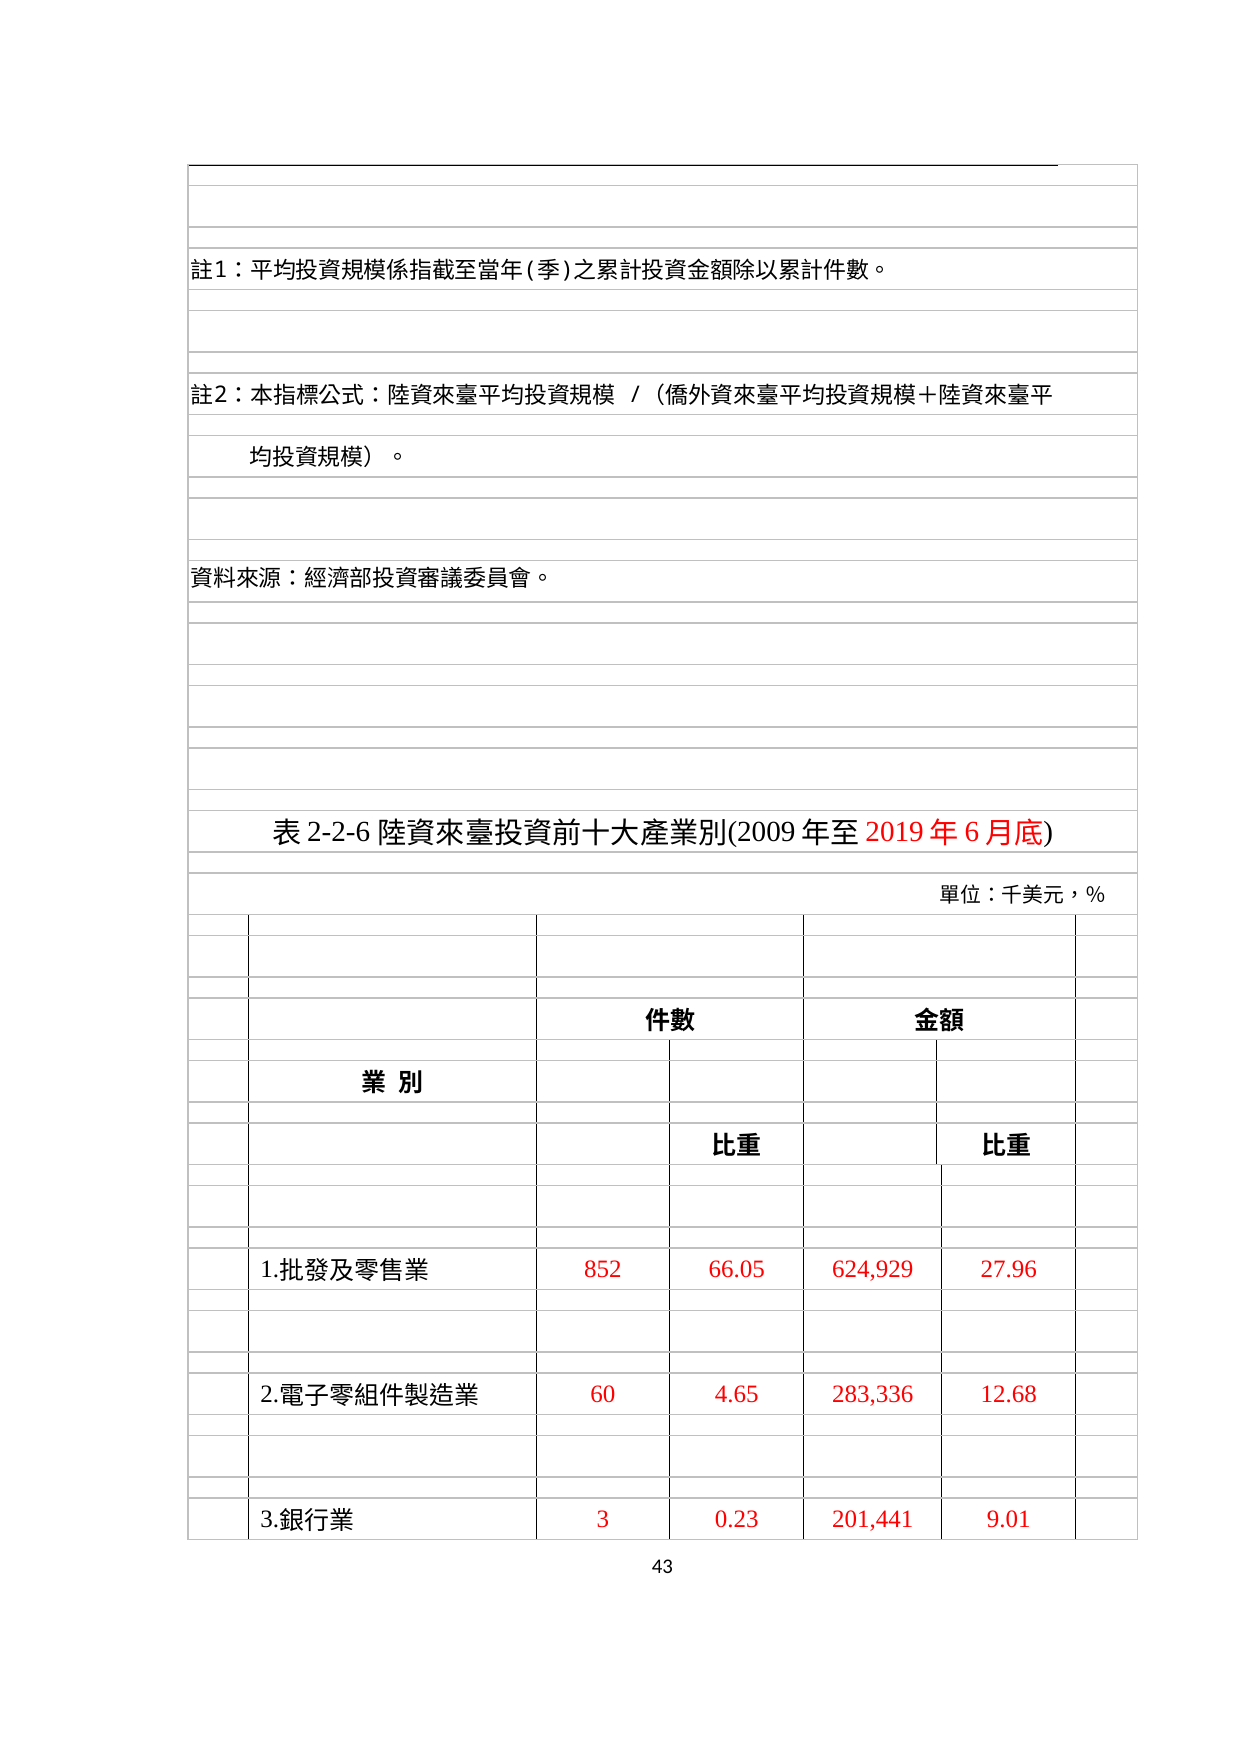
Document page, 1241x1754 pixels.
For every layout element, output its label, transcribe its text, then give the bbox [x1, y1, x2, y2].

table_cell 資料來源：經濟部投資審議委員會。 [189, 561, 1058, 597]
table_cell [249, 1228, 536, 1247]
table_cell 283,336 [804, 1374, 941, 1414]
table_cell [537, 1124, 669, 1164]
table_header [804, 936, 1075, 976]
text 表2-2-6 陸資來臺投資前十大產業別(2009年至2019年6月底) [189, 811, 1137, 851]
table_cell [804, 1040, 936, 1060]
table_cell [804, 1165, 941, 1185]
table_cell 註2：本指標公式：陸資來臺平均投資規模 /（僑外資來臺平均投資規模＋陸資來臺平 [189, 374, 1058, 414]
table_cell 1.批發及零售業 [249, 1249, 536, 1289]
table_cell [189, 290, 1058, 310]
table_header 金額 [804, 999, 1075, 1039]
table_cell 3.銀行業 [249, 1499, 536, 1539]
table_header [249, 1040, 536, 1060]
table_cell [804, 1186, 941, 1226]
table_cell [189, 499, 1058, 539]
table_cell [189, 415, 1058, 435]
table_cell [804, 1228, 941, 1247]
table_cell [670, 1311, 803, 1351]
table_cell [670, 1061, 803, 1101]
table_cell [804, 1353, 941, 1372]
table_cell [942, 1165, 1075, 1185]
table_cell [670, 1353, 803, 1372]
table_cell [942, 1415, 1075, 1435]
text 單位：千美元，％ [189, 874, 1106, 914]
table_cell [942, 1311, 1075, 1351]
table_cell [804, 1311, 941, 1351]
table_cell [249, 1415, 536, 1435]
table_cell 60 [537, 1374, 669, 1414]
table_cell [189, 186, 1058, 226]
table_cell [670, 1478, 803, 1497]
table_cell [670, 1290, 803, 1310]
table_cell [670, 1165, 803, 1185]
table_cell [249, 1353, 536, 1372]
table_header [249, 1124, 536, 1164]
table_cell [537, 1186, 669, 1226]
table_cell [537, 1478, 669, 1497]
table_cell [537, 1353, 669, 1372]
table_cell [942, 1290, 1075, 1310]
table_cell 0.23 [670, 1499, 803, 1539]
table_cell [804, 1436, 941, 1476]
table_cell [537, 1040, 669, 1060]
table_cell [537, 1415, 669, 1435]
table_header [249, 915, 536, 935]
table_cell 624,929 [804, 1249, 941, 1289]
table_cell [189, 228, 1058, 247]
table_cell [937, 1040, 1075, 1060]
table_cell [189, 311, 1058, 351]
table_cell [804, 1124, 936, 1164]
table_header [537, 915, 803, 935]
table_cell [249, 1436, 536, 1476]
table_cell [189, 353, 1058, 372]
table_cell 27.96 [942, 1249, 1075, 1289]
table_cell 比重 [937, 1124, 1075, 1164]
table_cell [537, 1311, 669, 1351]
table_cell [670, 1040, 803, 1060]
table_cell [249, 1311, 536, 1351]
table_header [804, 915, 1075, 935]
text [189, 853, 1106, 872]
table_cell [942, 1353, 1075, 1372]
table_header [249, 1103, 536, 1122]
table_cell 均投資規模）。 [189, 436, 1058, 476]
text [189, 790, 1137, 810]
table_header [249, 978, 536, 997]
table_cell [942, 1228, 1075, 1247]
table_header [249, 936, 536, 976]
table_cell [937, 1103, 1075, 1122]
table_header 件數 [537, 999, 803, 1039]
table_cell [537, 1228, 669, 1247]
table_header [537, 936, 803, 976]
table_cell 3 [537, 1499, 669, 1539]
table_cell [942, 1186, 1075, 1226]
table_cell [189, 166, 1058, 185]
table_cell 9.01 [942, 1499, 1075, 1539]
table_cell [670, 1228, 803, 1247]
table_cell [670, 1415, 803, 1435]
table_cell 66.05 [670, 1249, 803, 1289]
table_header [249, 999, 536, 1039]
table_cell [189, 540, 1058, 560]
table_cell [537, 1165, 669, 1185]
table_cell 4.65 [670, 1374, 803, 1414]
table_cell [249, 1186, 536, 1226]
table_cell [537, 1436, 669, 1476]
table_cell [249, 1165, 536, 1185]
table_cell [670, 1436, 803, 1476]
table_cell [937, 1061, 1075, 1101]
table_cell [537, 1290, 669, 1310]
table_cell [537, 1103, 669, 1122]
table_cell 2.電子零組件製造業 [249, 1374, 536, 1414]
table_cell [804, 1478, 941, 1497]
table_cell [942, 1478, 1075, 1497]
table_cell 比重 [670, 1124, 803, 1164]
table_cell [804, 1415, 941, 1435]
table_cell [537, 1061, 669, 1101]
table_cell [804, 1290, 941, 1310]
table_cell [804, 1103, 936, 1122]
table_cell 201,441 [804, 1499, 941, 1539]
table_cell 註1：平均投資規模係指截至當年(季)之累計投資金額除以累計件數。 [189, 249, 1058, 289]
table_cell [670, 1186, 803, 1226]
table_cell [189, 478, 1058, 497]
table_header 業 別 [249, 1061, 536, 1101]
table_header [804, 978, 1075, 997]
table_cell [249, 1290, 536, 1310]
table_cell 12.68 [942, 1374, 1075, 1414]
table_cell 852 [537, 1249, 669, 1289]
table_cell [249, 1478, 536, 1497]
table_cell [804, 1061, 936, 1101]
table_cell [942, 1436, 1075, 1476]
table_header [537, 978, 803, 997]
table_cell [670, 1103, 803, 1122]
